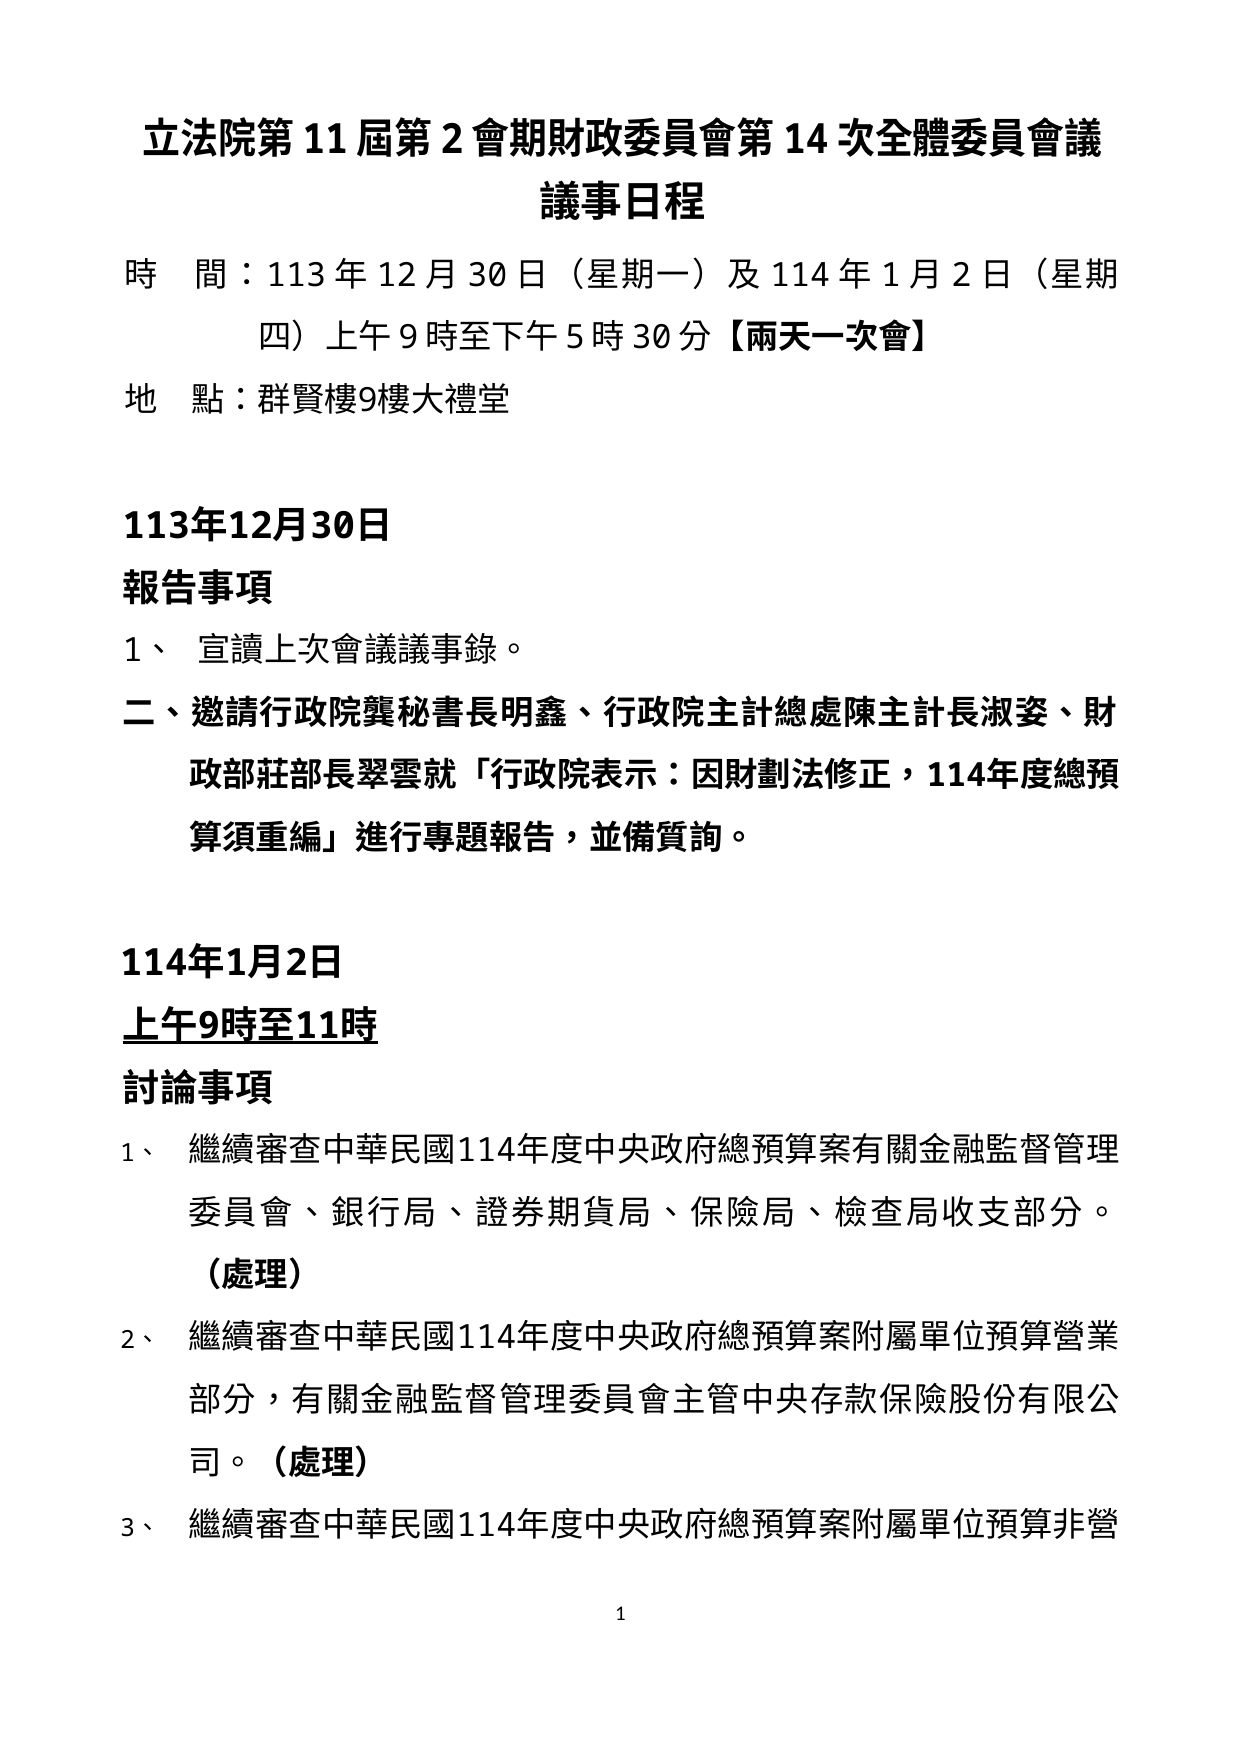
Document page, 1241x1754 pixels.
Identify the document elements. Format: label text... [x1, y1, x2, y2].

text 報告事項 [122, 543, 1120, 605]
text 上午9時至11時 [122, 980, 1120, 1043]
list 繼續審查中華民國114年度中央政府總預算案有關金融監督管理委員會、銀行局、證券期貨局、保險局、檢查局收支部分。（處理） [120, 1105, 1120, 1293]
list 宣讀上次會議議事錄。 [122, 605, 1120, 668]
text 立法院第11屆第2會期財政委員會第14次全體委員會議議事日程 [124, 94, 1120, 219]
text 114年1月2日 [120, 918, 1120, 980]
text 討論事項 [122, 1043, 1120, 1105]
list 繼續審查中華民國114年度中央政府總預算案附屬單位預算非營 [120, 1480, 1120, 1543]
list 繼續審查中華民國114年度中央政府總預算案附屬單位預算營業部分，有關金融監督管理委員會主管中央存款保險股份有限公司。（處理） [120, 1293, 1120, 1480]
text 二、邀請行政院龔秘書長明鑫、行政院主計總處陳主計長淑姿、財政部莊部長翠雲就「行政院表示：因財劃法修正，114年度總預算須重編」進行專題報告，並備質詢。 [122, 668, 1120, 855]
text 時 間：113年12月30日（星期一）及114年1月2日（星期四）上午9時至下午5時30分【兩天一次會】 [124, 230, 1120, 355]
text 113年12月30日 [122, 480, 1120, 543]
text 地 點：群賢樓9樓大禮堂 [124, 355, 1120, 418]
